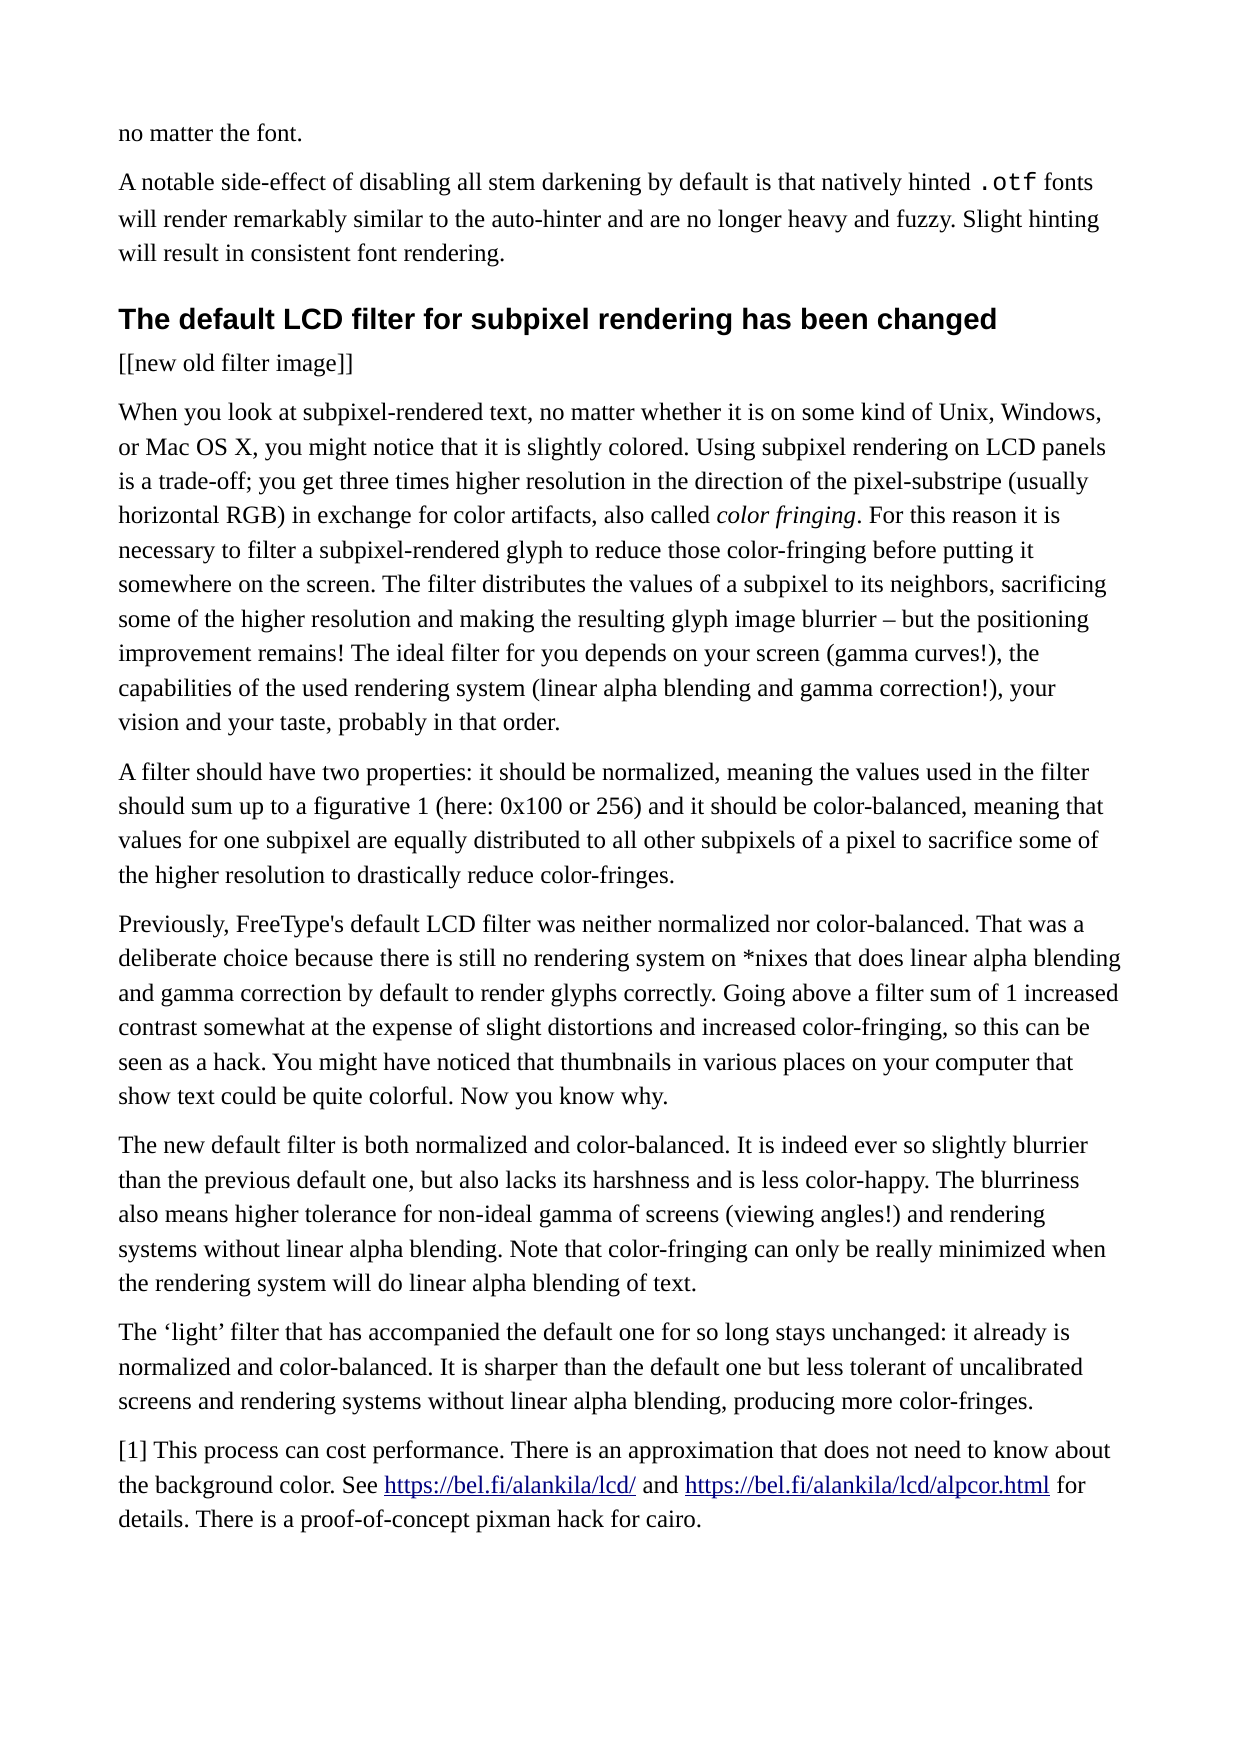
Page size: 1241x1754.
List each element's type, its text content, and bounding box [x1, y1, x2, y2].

text [1] This process can cost performance. There is an approximation that does not need to know about the background color. See https://bel.fi/alankila/lcd/ and https://bel.fi/alankila/lcd/alpcor.html for details. There is a proof-of-concept pixman hack for cairo. [118, 1436, 1122, 1533]
text [[new old filter image]] [118, 348, 1122, 377]
text A filter should have two properties: it should be normalized, meaning the values used in the filter should sum up to a figurative 1 (here: 0x100 or 256) and it should be color-balanced, meaning that values for one subpixel are equally distributed to all other subpixels of a pixel to sacrifice some of the higher resolution to drastically reduce color-fringes. [118, 757, 1122, 889]
text The ‘light’ filter that has accompanied the default one for so long stays unchanged: it already is normalized and color-balanced. It is sharper than the default one but less tolerant of uncalibrated screens and rendering systems without linear alpha blending, producing more color-fringes. [118, 1317, 1122, 1415]
text The new default filter is both normalized and color-balanced. It is indeed ever so slightly blurrier than the previous default one, but also lacks its harshness and is less color-happy. The blurriness also means higher tolerance for non-ideal gamma of screens (viewing angles!) and rendering systems without linear alpha blending. Note that color-fringing can only be really minimized when the rendering system will do linear alpha blending of text. [118, 1131, 1122, 1297]
text Previously, FreeType's default LCD filter was neither normalized nor color-balanced. That was a deliberate choice because there is still no rendering system on *nixes that does linear alpha blending and gamma correction by default to render glyphs correctly. Going above a filter sum of 1 increased contrast somewhat at the expense of slight distortions and increased color-fringing, so this can be seen as a hack. You might have noticed that thumbnails in various places on your computer that show text could be quite colorful. Now you know why. [118, 909, 1122, 1110]
subtitle The default LCD filter for subpixel rendering has been changed [118, 302, 1122, 336]
text When you look at subpixel-rendered text, no matter whether it is on some kind of Unix, Windows, or Mac OS X, you might notice that it is slightly colored. Using subpixel rendering on LCD panels is a trade-off; you get three times higher resolution in the direction of the pixel-substripe (usually horizontal RGB) in exchange for color artifacts, also called color fringing. For this reason it is necessary to filter a subpixel-rendered glyph to reduce those color-fringing before putting it somewhere on the screen. The filter distributes the values of a subpixel to its neighbors, sacrificing some of the higher resolution and making the resulting glyph image blurrier – but the positioning improvement remains! The ideal filter for you depends on your screen (gamma curves!), the capabilities of the used rendering system (linear alpha blending and gamma correction!), your vision and your taste, probably in that order. [118, 397, 1122, 736]
text no matter the font. [118, 118, 1122, 147]
text A notable side-effect of disabling all stem darkening by default is that natively hinted .otf fonts will render remarkably similar to the auto-hinter and are no longer heavy and fuzzy. Slight hinting will result in consistent font rendering. [118, 167, 1122, 267]
